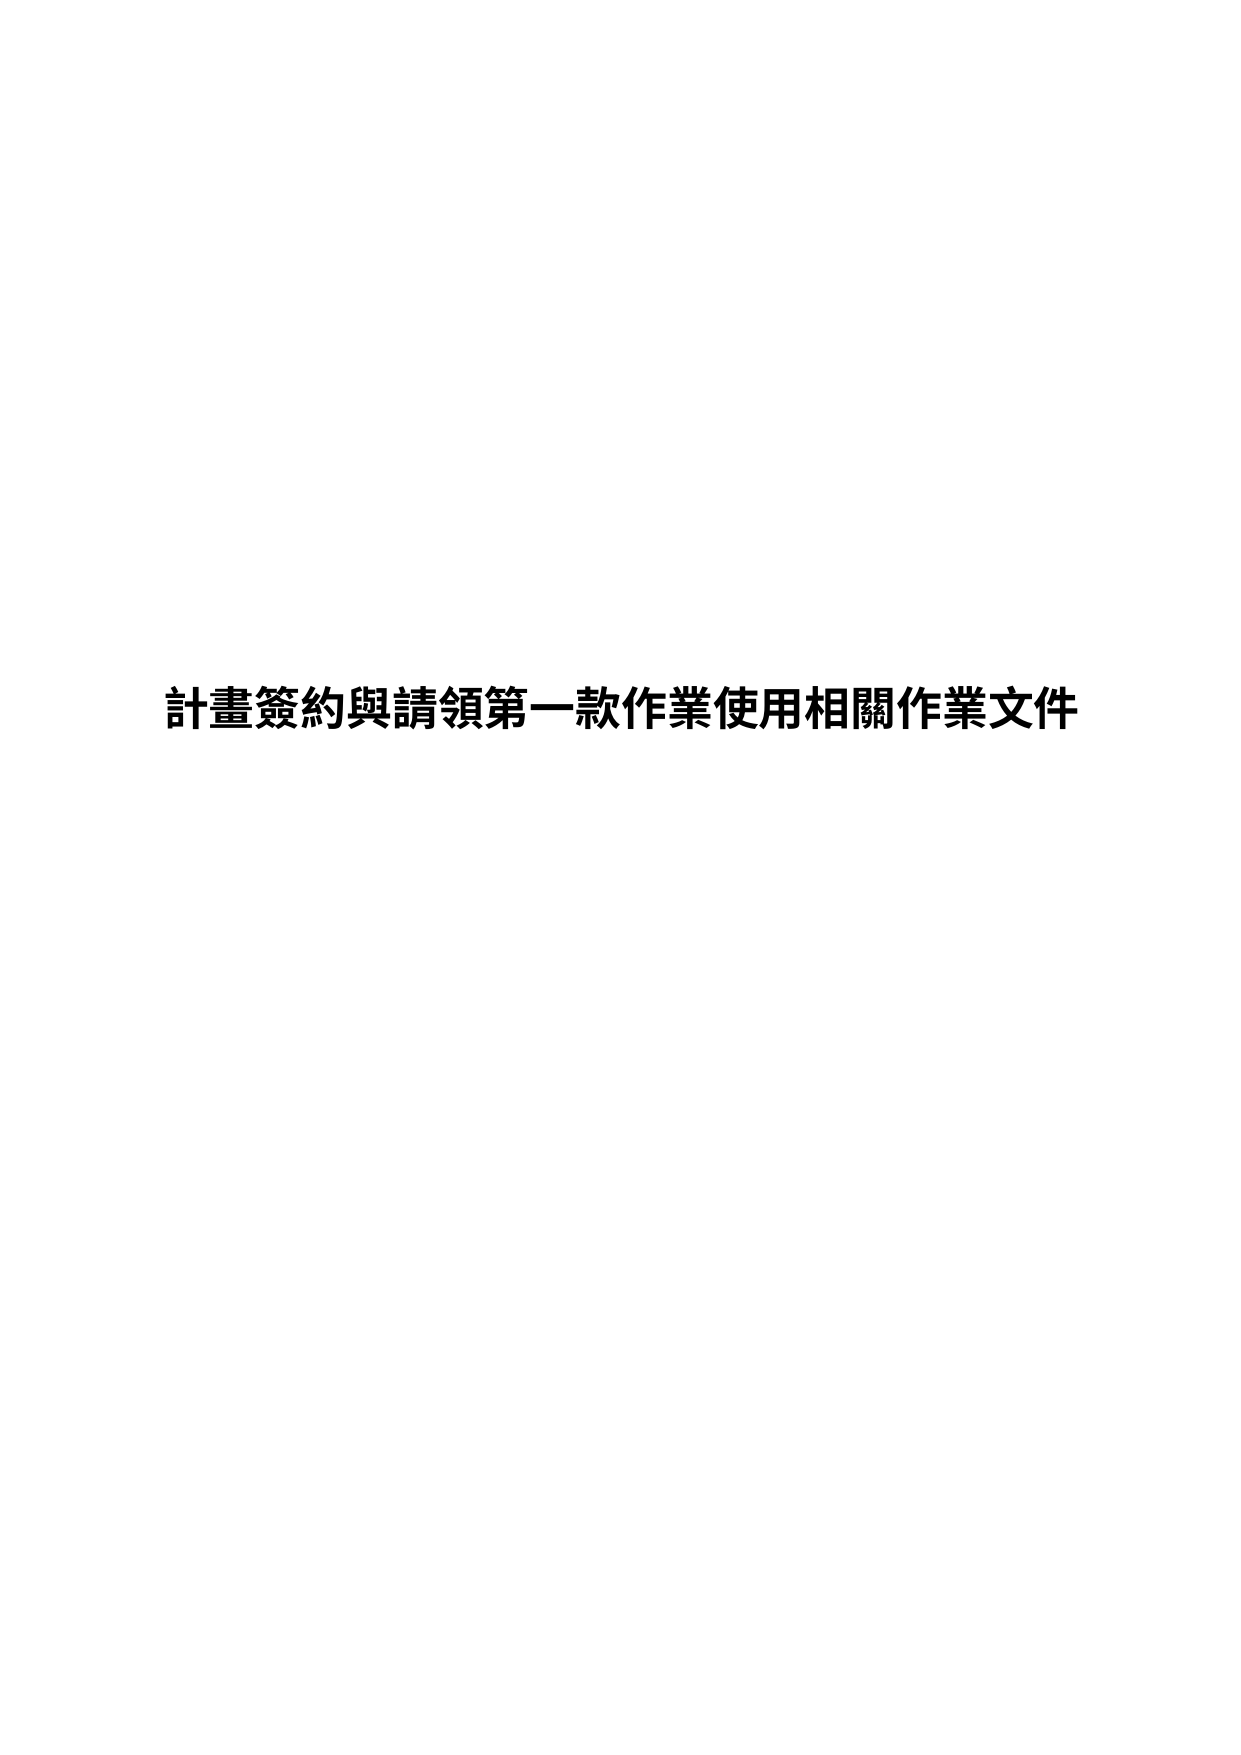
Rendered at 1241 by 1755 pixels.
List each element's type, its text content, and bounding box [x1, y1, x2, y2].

text 計畫簽約與請領第一款作業使用相關作業文件 [89, 690, 1154, 734]
